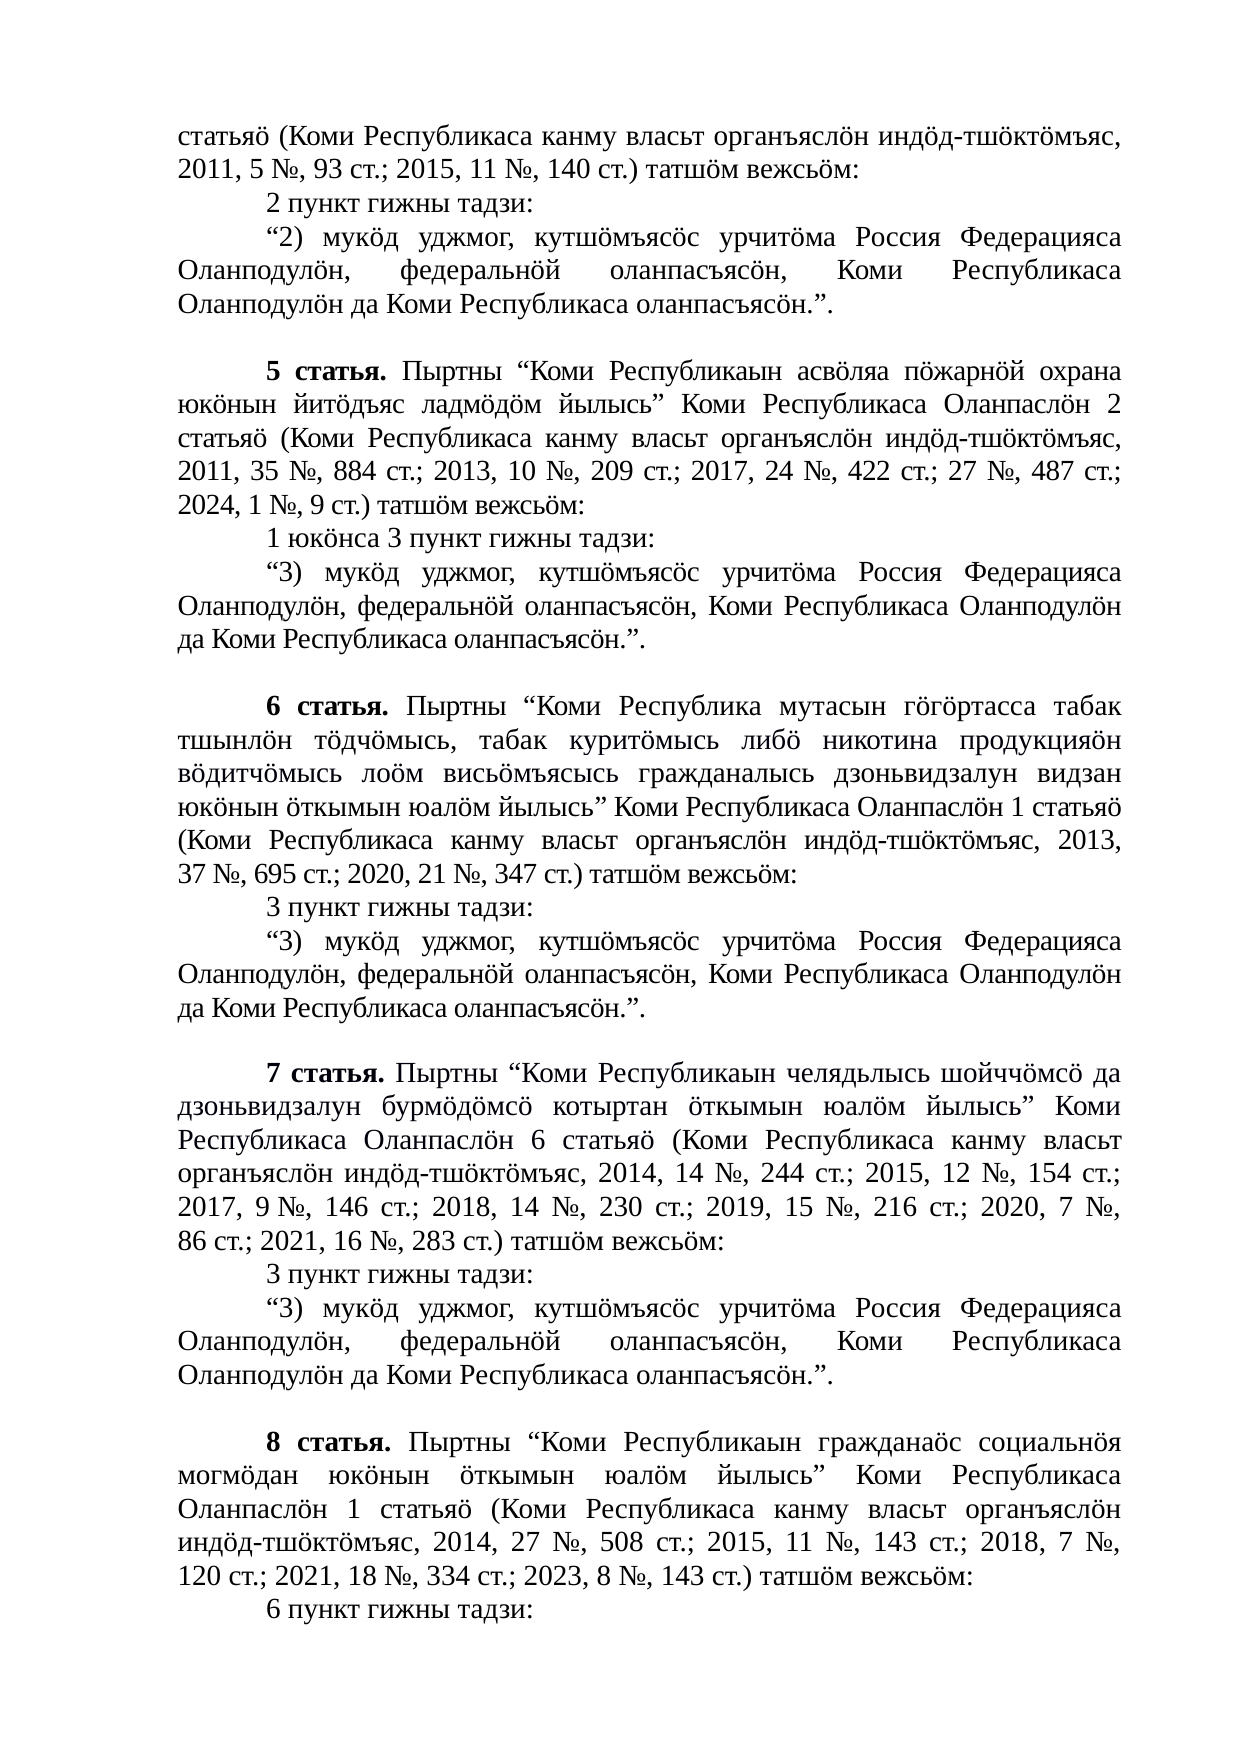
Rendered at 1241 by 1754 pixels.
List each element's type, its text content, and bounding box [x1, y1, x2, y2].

subtitle “3) мукӧд уджмог, кутшӧмъясӧс урчитӧма Россия Федерацияса Оланподулӧн, федеральнӧй оланпасъясӧн, Коми Республикаса Оланподулӧн да Коми Республикаса оланпасъясӧн.”. [177, 923, 1122, 1024]
subtitle “3) мукӧд уджмог, кутшӧмъясӧс урчитӧма Россия Федерацияса Оланподулӧн, федеральнӧй оланпасъясӧн, Коми Республикаса Оланподулӧн да Коми Республикаса оланпасъясӧн.”. [177, 554, 1122, 655]
subtitle 7 статья. Пыртны “Коми Республикаын челядьлысь шойччӧмсӧ да дзоньвидзалун бурмӧдӧмсӧ котыртан ӧткымын юалӧм йылысь” Коми Республикаса Оланпаслӧн 6 статьяӧ (Коми Республикаса канму власьт органъяслӧн индӧд-тшӧктӧмъяс, 2014, 14 №, 244 ст.; 2015, 12 №, 154 ст.; 2017, 9 №, 146 ст.; 2018, 14 №, 230 ст.; 2019, 15 №, 216 ст.; 2020, 7 №, 86 ст.; 2021, 16 №, 283 ст.) татшӧм вежсьӧм: [177, 1055, 1122, 1256]
subtitle 5 статья. Пыртны “Коми Республикаын асвӧляа пӧжарнӧй охрана юкӧнын йитӧдъяс ладмӧдӧм йылысь” Коми Республикаса Оланпаслӧн 2 статьяӧ (Коми Республикаса канму власьт органъяслӧн индӧд-тшӧктӧмъяс, 2011, 35 №, 884 ст.; 2013, 10 №, 209 ст.; 2017, 24 №, 422 ст.; 27 №, 487 ст.; 2024, 1 №, 9 ст.) татшӧм вежсьӧм: [177, 353, 1122, 521]
list 3 пункт гижны тадзи: [177, 1256, 1122, 1290]
list 6 пункт гижны тадзи: [177, 1592, 1122, 1625]
text статьяӧ (Коми Республикаса канму власьт органъяслӧн индӧд-тшӧктӧмъяс, 2011, 5 №, 93 ст.; 2015, 11 №, 140 ст.) татшӧм вежсьӧм: [177, 118, 1122, 185]
list 3 пункт гижны тадзи: [177, 889, 1122, 923]
list 1 юкӧнса 3 пункт гижны тадзи: [177, 521, 1122, 554]
subtitle 8 статья. Пыртны “Коми Республикаын гражданаӧс социальнӧя могмӧдан юкӧнын ӧткымын юалӧм йылысь” Коми Республикаса Оланпаслӧн 1 статьяӧ (Коми Республикаса канму власьт органъяслӧн индӧд-тшӧктӧмъяс, 2014, 27 №, 508 ст.; 2015, 11 №, 143 ст.; 2018, 7 №, 120 ст.; 2021, 18 №, 334 ст.; 2023, 8 №, 143 ст.) татшӧм вежсьӧм: [177, 1424, 1122, 1592]
list 2 пункт гижны тадзи: [177, 185, 1122, 219]
subtitle 6 статья. Пыртны “Коми Республика мутасын гӧгӧртасса табак тшынлӧн тӧдчӧмысь, табак куритӧмысь либӧ никотина продукцияӧн вӧдитчӧмысь лоӧм висьӧмъясысь гражданалысь дзоньвидзалун видзан юкӧнын ӧткымын юалӧм йылысь” Коми Республикаса Оланпаслӧн 1 статьяӧ (Коми Республикаса канму власьт органъяслӧн индӧд-тшӧктӧмъяс, 2013, 37 №, 695 ст.; 2020, 21 №, 347 ст.) татшӧм вежсьӧм: [177, 688, 1122, 889]
subtitle “3) мукӧд уджмог, кутшӧмъясӧс урчитӧма Россия Федерацияса Оланподулӧн, федеральнӧй оланпасъясӧн, Коми Республикаса Оланподулӧн да Коми Республикаса оланпасъясӧн.”. [177, 1290, 1122, 1390]
list “2) мукӧд уджмог, кутшӧмъясӧс урчитӧма Россия Федерацияса Оланподулӧн, федеральнӧй оланпасъясӧн, Коми Республикаса Оланподулӧн да Коми Республикаса оланпасъясӧн.”. [177, 219, 1122, 319]
